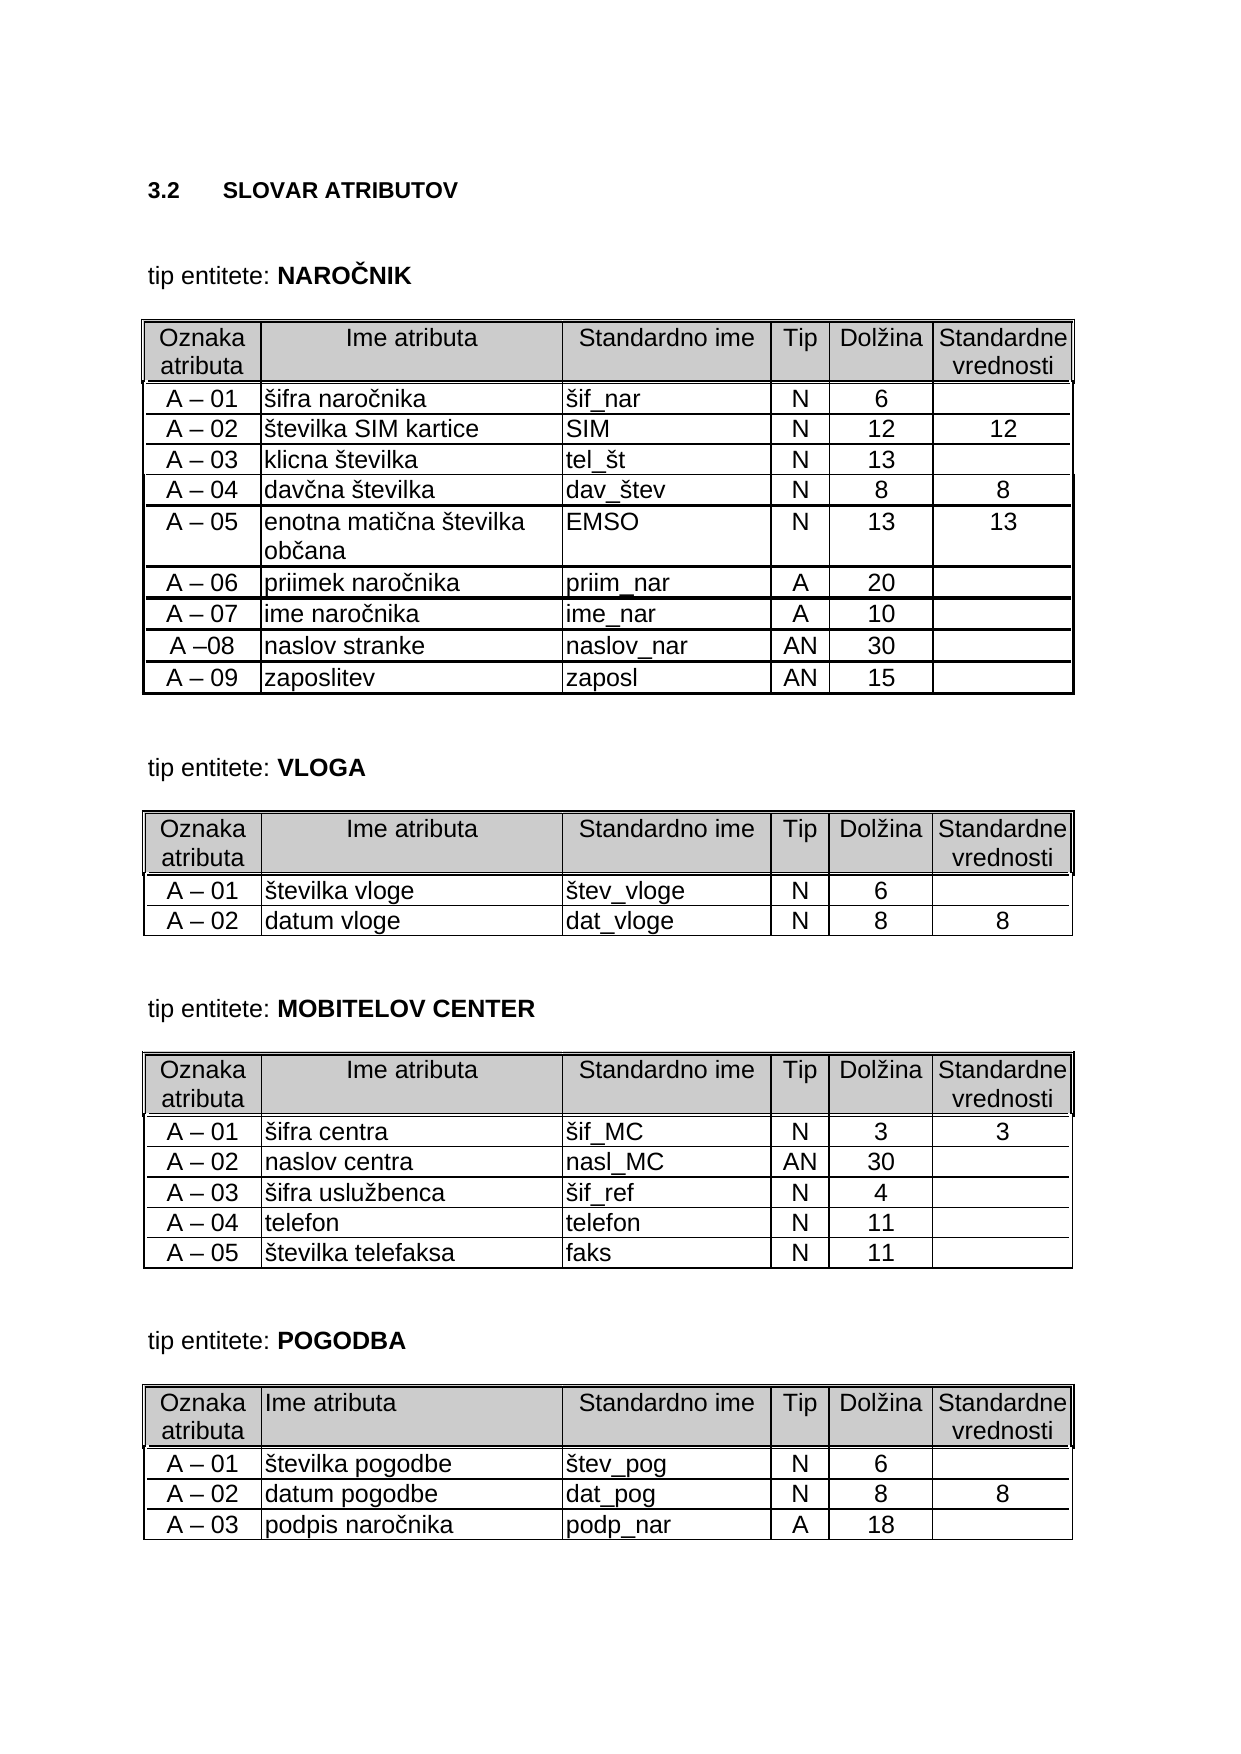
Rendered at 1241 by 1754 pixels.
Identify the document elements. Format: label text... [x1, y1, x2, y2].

table_cell [934, 565, 1072, 596]
table_header Oznaka atributa [145, 323, 260, 380]
table_cell N [772, 876, 828, 904]
table_cell datum vloge [262, 906, 562, 935]
table_cell EMSO [563, 507, 770, 564]
table_cell 15 [830, 663, 932, 692]
table_header Standardno ime [563, 1388, 770, 1445]
table_cell naslov_nar [563, 631, 770, 660]
table_cell šifra centra [262, 1117, 562, 1146]
table_cell AN [772, 631, 829, 660]
table_header Oznaka atributa [146, 814, 261, 872]
table_cell A – 04 [145, 474, 260, 504]
table_cell dat_vloge [563, 906, 770, 935]
table_cell telefon [563, 1208, 770, 1237]
table_cell dav_štev [563, 475, 770, 504]
table_cell A – 02 [145, 1478, 261, 1508]
table_cell datum pogodbe [262, 1480, 562, 1508]
table_cell N [772, 415, 829, 443]
table_header Standardno ime [563, 814, 770, 872]
table_header Ime atributa [262, 323, 562, 380]
table_cell A [772, 600, 829, 628]
table_cell [933, 1206, 1072, 1237]
table_cell N [772, 906, 828, 935]
table_cell 8 [830, 1480, 932, 1508]
table_cell številka telefaksa [262, 1238, 562, 1267]
table_cell 3 [933, 1113, 1072, 1146]
table_header Oznaka atributa [146, 1388, 261, 1445]
table_header Standardno ime [563, 1056, 770, 1113]
table_cell 6 [830, 876, 932, 904]
table_cell A – 01 [145, 1113, 261, 1146]
table_cell priimek naročnika [262, 568, 562, 596]
table_cell AN [772, 663, 829, 692]
table_cell A – 09 [145, 661, 260, 692]
table_cell priim_nar [563, 568, 770, 596]
table_cell 8 [830, 475, 932, 504]
table_cell ime_nar [563, 600, 770, 628]
table_cell ime naročnika [262, 600, 562, 628]
table_cell N [772, 1238, 828, 1267]
table_cell N [772, 1178, 828, 1206]
table_header Ime atributa [262, 1056, 562, 1113]
table_cell naslov stranke [262, 631, 562, 660]
table_header Standardne vrednosti [933, 1388, 1070, 1445]
table_cell 3 [830, 1117, 932, 1146]
table_cell 4 [830, 1178, 932, 1206]
table_cell 20 [830, 568, 932, 596]
table_cell 8 [934, 474, 1072, 504]
table_cell [933, 1237, 1072, 1267]
table_cell 13 [934, 504, 1072, 564]
table_cell A – 03 [145, 1176, 261, 1206]
table_cell N [772, 1449, 828, 1478]
table_cell 8 [830, 906, 932, 935]
table_cell faks [563, 1238, 770, 1267]
table_cell [934, 596, 1072, 628]
table_cell davčna številka [262, 475, 562, 504]
table_cell [933, 1508, 1072, 1538]
table_cell [933, 1445, 1072, 1478]
table_cell A [772, 568, 829, 596]
table_cell A – 02 [145, 1146, 261, 1176]
table_cell [934, 660, 1072, 692]
table_cell A – 05 [145, 1237, 261, 1267]
table_cell 6 [830, 1449, 932, 1478]
table_cell naslov centra [262, 1147, 562, 1176]
table_header Standardne vrednosti [934, 323, 1071, 380]
table_cell A – 03 [144, 443, 260, 473]
text tip entitete: NAROČNIK [148, 261, 1122, 290]
table_cell A – 02 [145, 905, 261, 935]
table_cell 10 [830, 600, 932, 628]
table_cell [933, 1176, 1072, 1206]
table_cell podp_nar [563, 1510, 770, 1538]
table_cell [934, 628, 1072, 660]
table_cell A – 01 [145, 872, 261, 904]
table_cell šif_MC [563, 1117, 770, 1146]
table_cell enotna matična številka občana [262, 507, 562, 564]
subtitle SLOVAR ATRIBUTOV [148, 177, 1122, 203]
table_cell AN [772, 1147, 828, 1176]
table_header Tip [772, 323, 829, 380]
table_header Dolžina [830, 1388, 932, 1445]
table_cell A – 03 [145, 1508, 261, 1538]
table_cell klicna številka [262, 445, 562, 473]
table_cell N [772, 475, 829, 504]
table_cell zaposl [563, 663, 770, 692]
table_cell A – 01 [144, 380, 260, 413]
table_header Dolžina [830, 323, 932, 380]
table_header Dolžina [830, 814, 932, 872]
table_cell 18 [830, 1510, 932, 1538]
table_cell nasl_MC [563, 1147, 770, 1176]
table_cell štev_pog [563, 1449, 770, 1478]
table_cell 8 [933, 1478, 1072, 1508]
table_header Tip [772, 1056, 828, 1113]
table_cell 11 [830, 1238, 932, 1267]
table_cell tel_št [563, 445, 770, 473]
table_cell A – 04 [145, 1206, 261, 1237]
text tip entitete: MOBITELOV CENTER [148, 994, 1122, 1023]
table_cell N [772, 1480, 828, 1508]
table_cell številka vloge [262, 876, 562, 904]
table_cell A – 06 [145, 566, 260, 596]
table_cell šifra naročnika [262, 384, 562, 413]
table_cell 30 [830, 631, 932, 660]
table_cell 13 [830, 507, 932, 564]
table_cell N [772, 384, 829, 413]
table_cell šif_ref [563, 1178, 770, 1206]
text tip entitete: VLOGA [148, 753, 1122, 781]
table_header Tip [772, 1388, 828, 1445]
table_cell 13 [830, 445, 932, 473]
table_cell SIM [563, 415, 770, 443]
table_cell 8 [933, 905, 1072, 935]
table_cell dat_pog [563, 1480, 770, 1508]
table_header Ime atributa [262, 1388, 562, 1445]
table_cell štev_vloge [563, 876, 770, 904]
table_cell [933, 1146, 1072, 1176]
table_cell A –08 [145, 629, 260, 660]
table_cell N [772, 445, 829, 473]
table_cell N [772, 507, 829, 564]
table_cell [933, 872, 1072, 904]
table_cell šif_nar [563, 384, 770, 413]
table_cell A – 07 [145, 597, 260, 628]
table_cell N [772, 1208, 828, 1237]
table_cell zaposlitev [262, 663, 562, 692]
table_cell [934, 443, 1072, 473]
table_cell telefon [262, 1208, 562, 1237]
text tip entitete: POGODBA [148, 1326, 1122, 1355]
table_header Standardne vrednosti [933, 814, 1070, 872]
table_cell 12 [830, 415, 932, 443]
table_header Tip [772, 814, 828, 872]
table_cell A – 05 [145, 505, 260, 564]
table_cell 12 [934, 413, 1072, 443]
table_cell A – 01 [145, 1445, 261, 1478]
table_cell 6 [830, 384, 932, 413]
table_cell 30 [830, 1147, 932, 1176]
table_header Dolžina [830, 1056, 932, 1113]
table_header Oznaka atributa [146, 1056, 261, 1113]
table_cell številka pogodbe [262, 1449, 562, 1478]
table_cell [934, 380, 1072, 413]
table_header Standardno ime [563, 323, 770, 380]
table_cell številka SIM kartice [262, 415, 562, 443]
table_cell podpis naročnika [262, 1510, 562, 1538]
table_header Ime atributa [262, 814, 562, 872]
table_cell A – 02 [144, 413, 260, 443]
table_cell N [772, 1117, 828, 1146]
table_cell 11 [830, 1208, 932, 1237]
table_cell šifra uslužbenca [262, 1178, 562, 1206]
table_cell A [772, 1510, 828, 1538]
table_header Standardne vrednosti [933, 1056, 1070, 1113]
